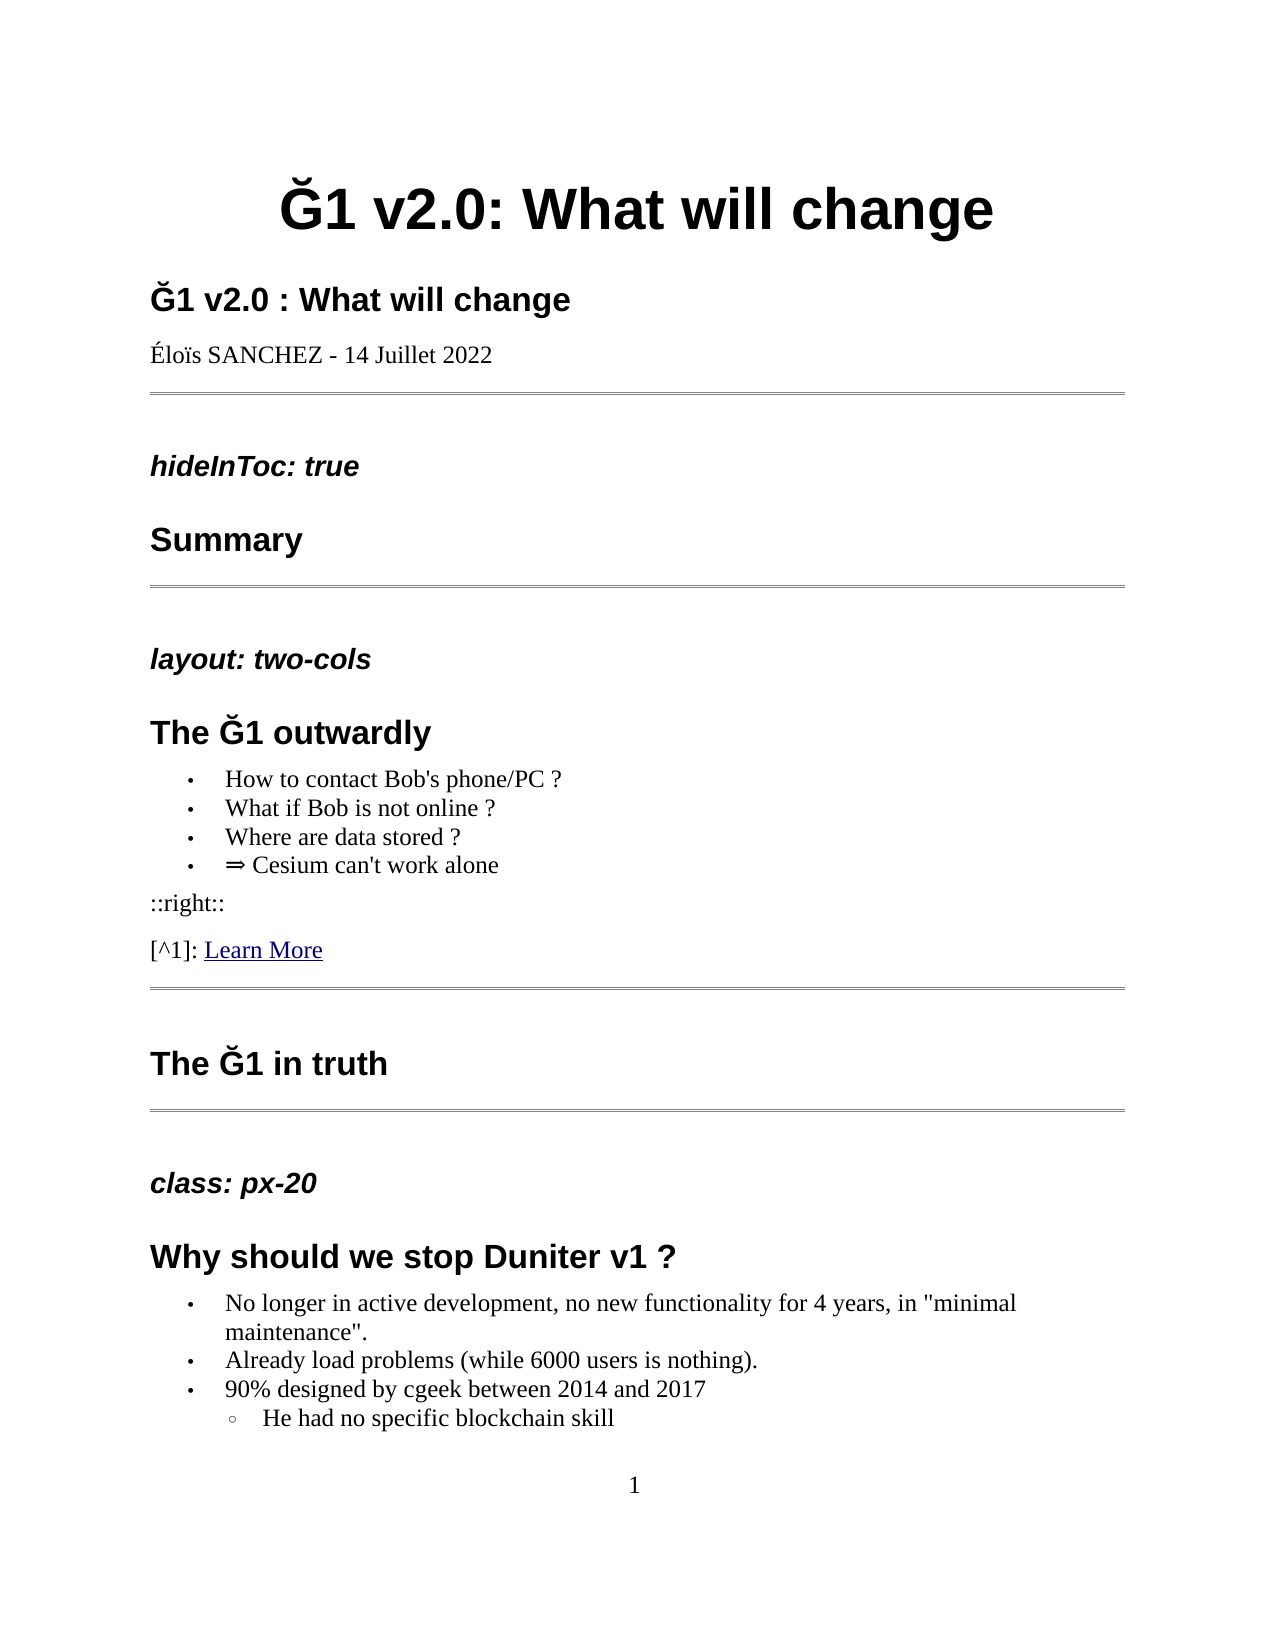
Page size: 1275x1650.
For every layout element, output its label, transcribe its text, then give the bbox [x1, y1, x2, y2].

title Ğ1 v2.0: What will change [150, 175, 1125, 242]
subtitle Why should we stop Duniter v1 ? [150, 1237, 1125, 1276]
text Éloïs SANCHEZ - 14 Juillet 2022 [150, 340, 1125, 368]
subtitle Summary [150, 519, 1125, 558]
list 90% designed by cgeek between 2014 and 2017 [187, 1374, 1125, 1403]
list No longer in active development, no new functionality for 4 years, in "minimal maintenance". [187, 1288, 1125, 1346]
list How to contact Bob's phone/PC ? [187, 764, 1125, 793]
subtitle Ğ1 v2.0 : What will change [150, 279, 1125, 318]
subtitle layout: two-cols [150, 642, 1125, 675]
subtitle The Ğ1 outwardly [150, 713, 1125, 752]
subtitle hideInToc: true [150, 448, 1125, 482]
list Where are data stored ? [187, 822, 1125, 850]
list ⇒ Cesium can't work alone [187, 850, 1125, 879]
subtitle class: px-20 [150, 1166, 1125, 1199]
list What if Bob is not online ? [187, 793, 1125, 822]
list He had no specific blockchain skill [225, 1403, 1125, 1432]
text [^1]: Learn More [150, 935, 1125, 963]
subtitle The Ğ1 in truth [150, 1043, 1125, 1082]
list Already load problems (while 6000 users is nothing). [187, 1346, 1125, 1374]
text ::right:: [150, 888, 1125, 917]
